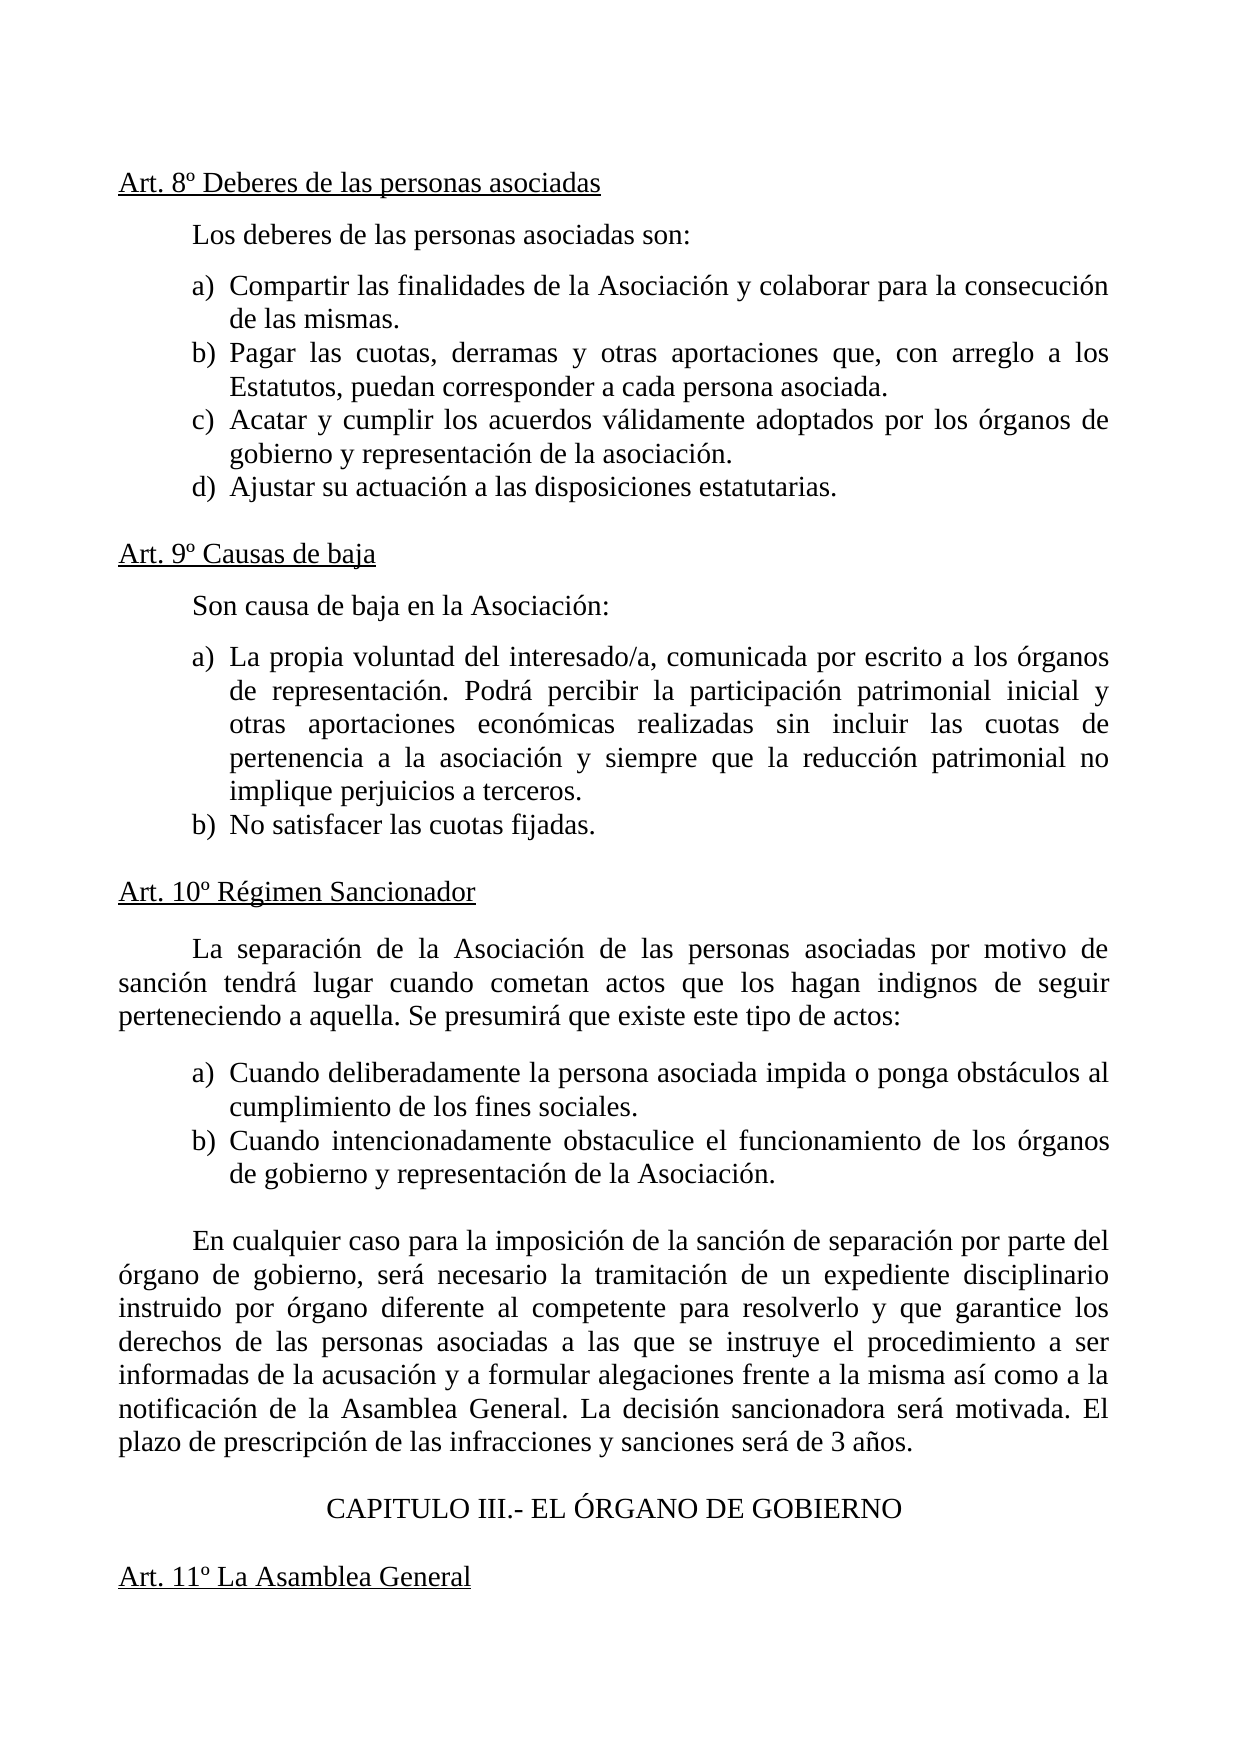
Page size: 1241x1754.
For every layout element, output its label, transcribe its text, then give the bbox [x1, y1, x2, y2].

text Son causa de baja en la Asociación: [118, 588, 1110, 621]
text Art. 11º La Asamblea General [118, 1559, 1110, 1592]
list La propia voluntad del interesado/a, comunicada por escrito a los órganos de representación. Podrá percibir la participación patrimonial inicial y otras aportaciones económicas realizadas sin incluir las cuotas de pertenencia a la asociación y siempre que la reducción patrimonial no implique perjuicios a terceros. [192, 639, 1110, 807]
list Cuando intencionadamente obstaculice el funcionamiento de los órganos de gobierno y representación de la Asociación. [192, 1123, 1110, 1190]
text En cualquier caso para la imposición de la sanción de separación por parte del órgano de gobierno, será necesario la tramitación de un expediente disciplinario instruido por órgano diferente al competente para resolverlo y que garantice los derechos de las personas asociadas a las que se instruye el procedimiento a ser informadas de la acusación y a formular alegaciones frente a la misma así como a la notificación de la Asamblea General. La decisión sancionadora será motivada. El plazo de prescripción de las infracciones y sanciones será de 3 años. [118, 1223, 1110, 1458]
list Acatar y cumplir los acuerdos válidamente adoptados por los órganos de gobierno y representación de la asociación. [192, 402, 1110, 469]
list Compartir las finalidades de la Asociación y colaborar para la consecución de las mismas. [192, 268, 1110, 335]
text Art. 9º Causas de baja [118, 536, 1110, 570]
list Pagar las cuotas, derramas y otras aportaciones que, con arreglo a los Estatutos, puedan corresponder a cada persona asociada. [192, 335, 1110, 402]
text CAPITULO III.- EL ÓRGANO DE GOBIERNO [118, 1492, 1110, 1525]
list Cuando deliberadamente la persona asociada impida o ponga obstáculos al cumplimiento de los fines sociales. [192, 1056, 1110, 1123]
list No satisfacer las cuotas fijadas. [192, 807, 1110, 840]
list Ajustar su actuación a las disposiciones estatutarias. [192, 469, 1110, 503]
text La separación de la Asociación de las personas asociadas por motivo de sanción tendrá lugar cuando cometan actos que los hagan indignos de seguir perteneciendo a aquella. Se presumirá que existe este tipo de actos: [118, 931, 1110, 1032]
text Art. 10º Régimen Sancionador [118, 874, 1110, 907]
subtitle Art. 8º Deberes de las personas asociadas [118, 165, 1110, 199]
text Los deberes de las personas asociadas son: [118, 217, 1110, 250]
